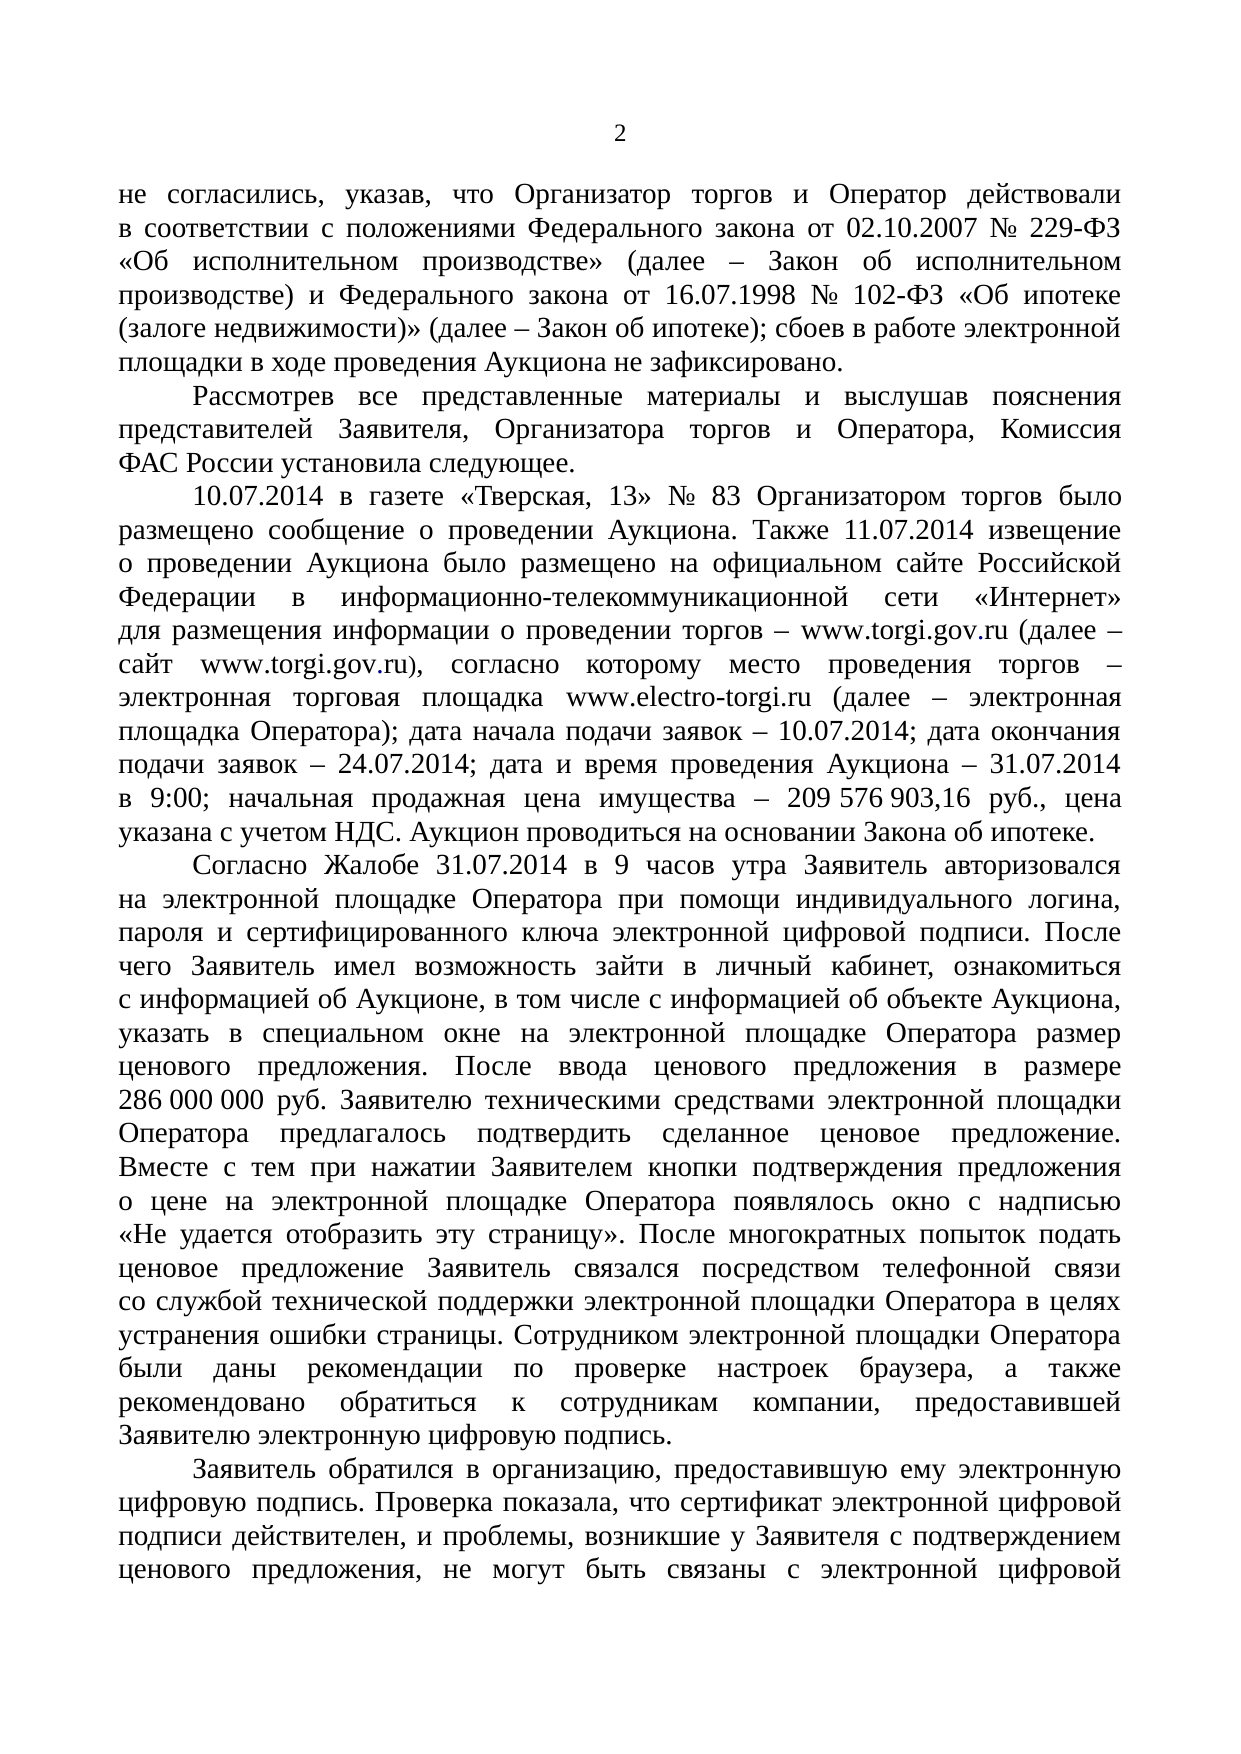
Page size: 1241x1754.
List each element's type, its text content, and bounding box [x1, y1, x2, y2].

text 10.07.2014 в газете «Тверская, 13» № 83 Организатором торгов было размещено сообщение о проведении Аукциона. Также 11.07.2014 извещение о проведении Аукциона было размещено на официальном сайте Российской Федерации в информационно-телекоммуникационной сети «Интернет» для размещения информации о проведении торгов – www.torgi.gov.ru (далее – сайт www.torgi.gov.ru), согласно которому место проведения торгов – электронная торговая площадка www.electro-torgi.ru (далее – электронная площадка Оператора); дата начала подачи заявок – 10.07.2014; дата окончания подачи заявок – 24.07.2014; дата и время проведения Аукциона – 31.07.2014 в 9:00; начальная продажная цена имущества – 209 576 903,16 руб., цена указана с учетом НДС. Аукцион проводиться на основании Закона об ипотеке. [118, 478, 1122, 847]
text Заявитель обратился в организацию, предоставившую ему электронную цифровую подпись. Проверка показала, что сертификат электронной цифровой подписи действителен, и проблемы, возникшие у Заявителя с подтверждением ценового предложения, не могут быть связаны с электронной цифровой [118, 1451, 1122, 1585]
text Рассмотрев все представленные материалы и выслушав пояснения представителей Заявителя, Организатора торгов и Оператора, Комиссия ФАС России установила следующее. [118, 378, 1122, 478]
text Согласно Жалобе 31.07.2014 в 9 часов утра Заявитель авторизовался на электронной площадке Оператора при помощи индивидуального логина, пароля и сертифицированного ключа электронной цифровой подписи. После чего Заявитель имел возможность зайти в личный кабинет, ознакомиться с информацией об Аукционе, в том числе с информацией об объекте Аукциона, указать в специальном окне на электронной площадке Оператора размер ценового предложения. После ввода ценового предложения в размере 286 000 000 руб. Заявителю техническими средствами электронной площадки Оператора предлагалось подтвердить сделанное ценовое предложение. Вместе с тем при нажатии Заявителем кнопки подтверждения предложения о цене на электронной площадке Оператора появлялось окно с надписью «Не удается отобразить эту страницу». После многократных попыток подать ценовое предложение Заявитель связался посредством телефонной связи со службой технической поддержки электронной площадки Оператора в целях устранения ошибки страницы. Сотрудником электронной площадки Оператора были даны рекомендации по проверке настроек браузера, а также рекомендовано обратиться к сотрудникам компании, предоставившей Заявителю электронную цифровую подпись. [118, 847, 1122, 1451]
text не согласились, указав, что Организатор торгов и Оператор действовали в соответствии с положениями Федерального закона от 02.10.2007 № 229-ФЗ «Об исполнительном производстве» (далее – Закон об исполнительном производстве) и Федерального закона от 16.07.1998 № 102-ФЗ «Об ипотеке (залоге недвижимости)» (далее – Закон об ипотеке); сбоев в работе электронной площадки в ходе проведения Аукциона не зафиксировано. [118, 176, 1122, 378]
